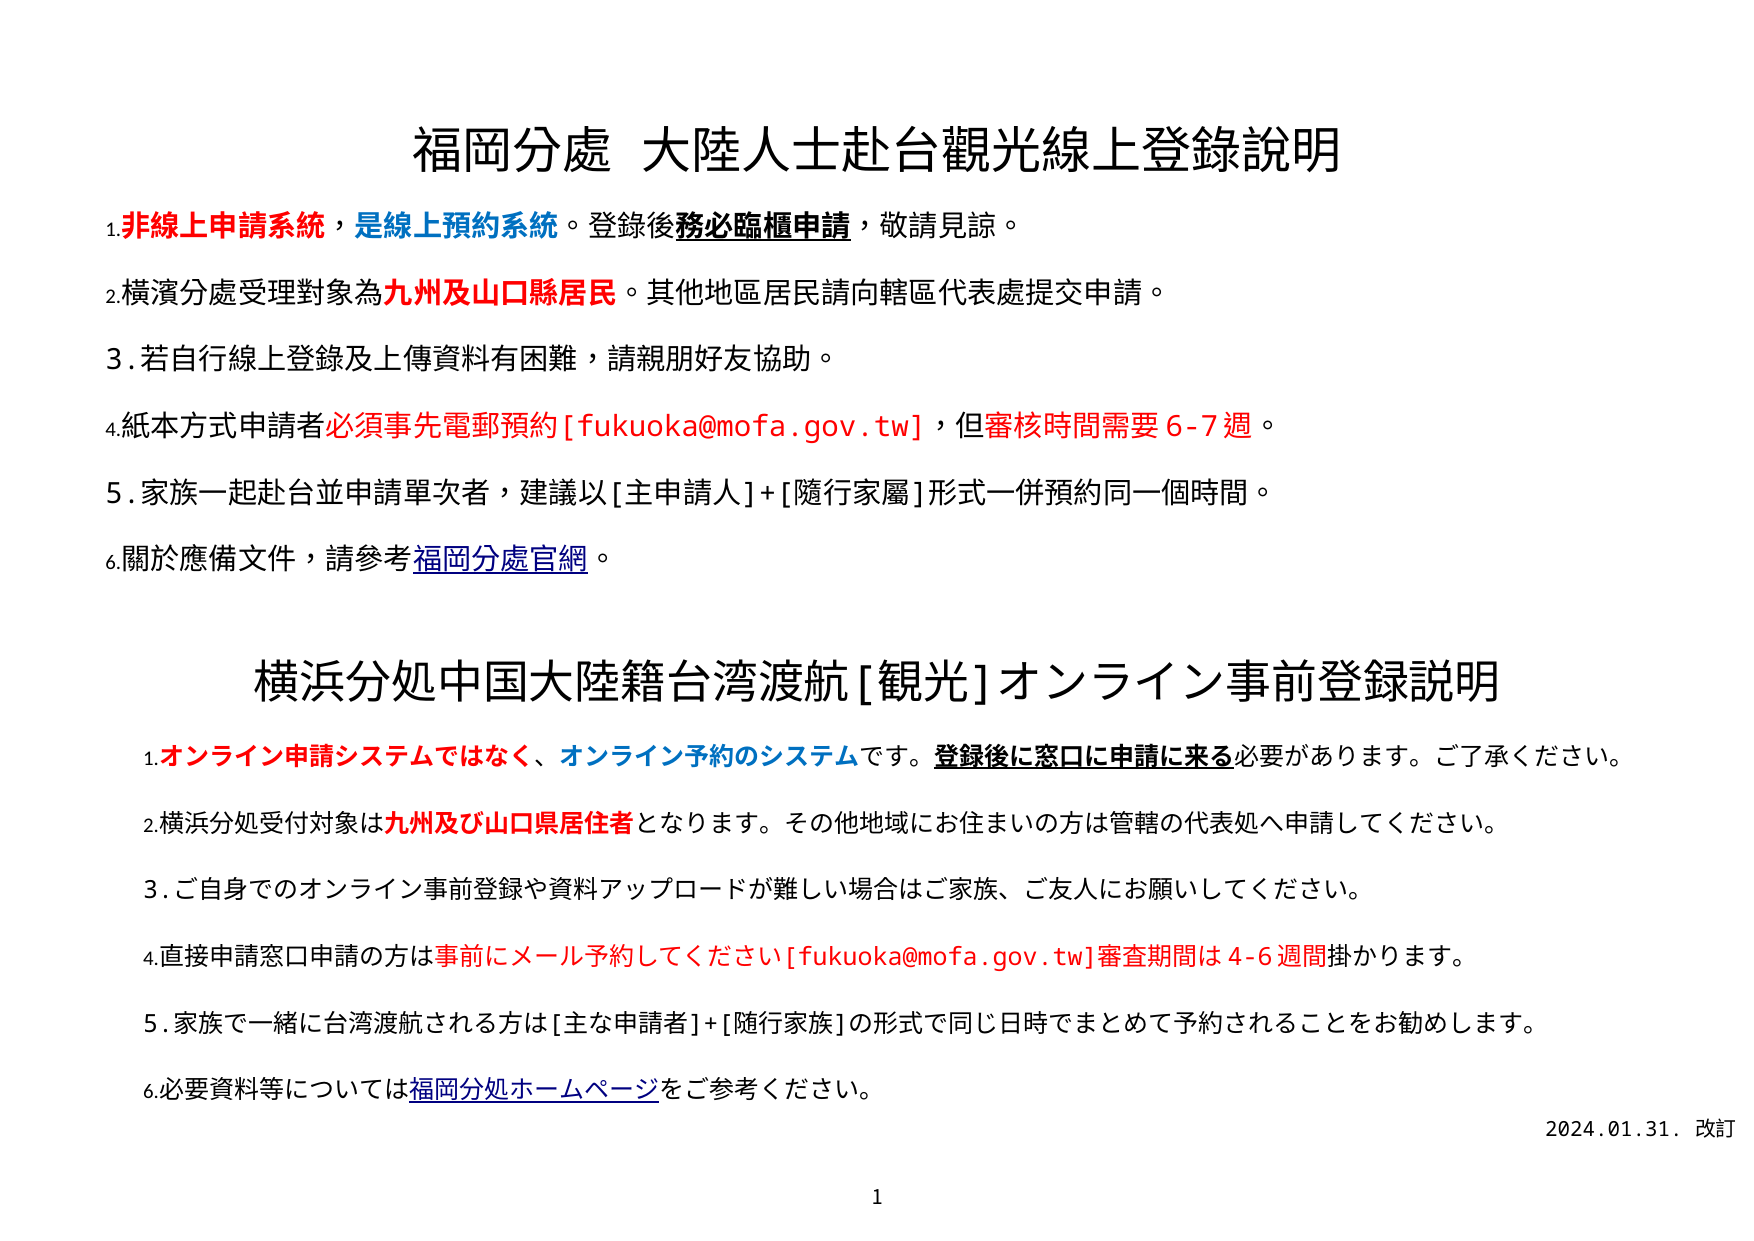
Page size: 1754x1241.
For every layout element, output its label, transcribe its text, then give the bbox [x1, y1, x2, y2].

list ご自身でのオンライン事前登録や資料アップロードが難しい場合はご家族、ご友人にお願いしてください。 [143, 845, 1736, 912]
text 横浜分処中国大陸籍台湾渡航[観光]オンライン事前登録説明 [18, 646, 1736, 712]
list 若自行線上登錄及上傳資料有困難，請親朋好友協助。 [105, 316, 1736, 383]
list 横浜分処受付対象は九州及び山口県居住者となります。その他地域にお住まいの方は管轄の代表処へ申請してください。 [143, 779, 1736, 845]
list 家族一起赴台並申請單次者，建議以[主申請人]+[隨行家屬]形式一併預約同一個時間。 [105, 450, 1736, 516]
list 直接申請窓口申請の方は事前にメール予約してください[fukuoka@mofa.gov.tw]審査期間は4-6週間掛かります。 [143, 912, 1736, 979]
list 橫濱分處受理對象為九州及山口縣居民。其他地區居民請向轄區代表處提交申請。 [105, 250, 1736, 316]
list 必要資料等については福岡分処ホームページをご参考ください。 [143, 1045, 1736, 1112]
list 關於應備文件，請參考福岡分處官網。 [105, 516, 1736, 583]
list 家族で一緒に台湾渡航される方は[主な申請者]+[随行家族]の形式で同じ日時でまとめて予約されることをお勧めします。 [143, 979, 1736, 1045]
list 紙本方式申請者必須事先電郵預約[fukuoka@mofa.gov.tw]，但審核時間需要6-7週。 [105, 383, 1736, 450]
text 福岡分處 大陸人士赴台觀光線上登錄說明 [18, 111, 1736, 183]
list オンライン申請システムではなく、オンライン予約のシステムです。登録後に窓口に申請に来る必要があります。ご了承ください。 [143, 712, 1736, 779]
list 非線上申請系統，是線上預約系統。登錄後務必臨櫃申請，敬請見諒。 [105, 183, 1736, 250]
text 2024.01.31. 改訂 [18, 1112, 1736, 1142]
